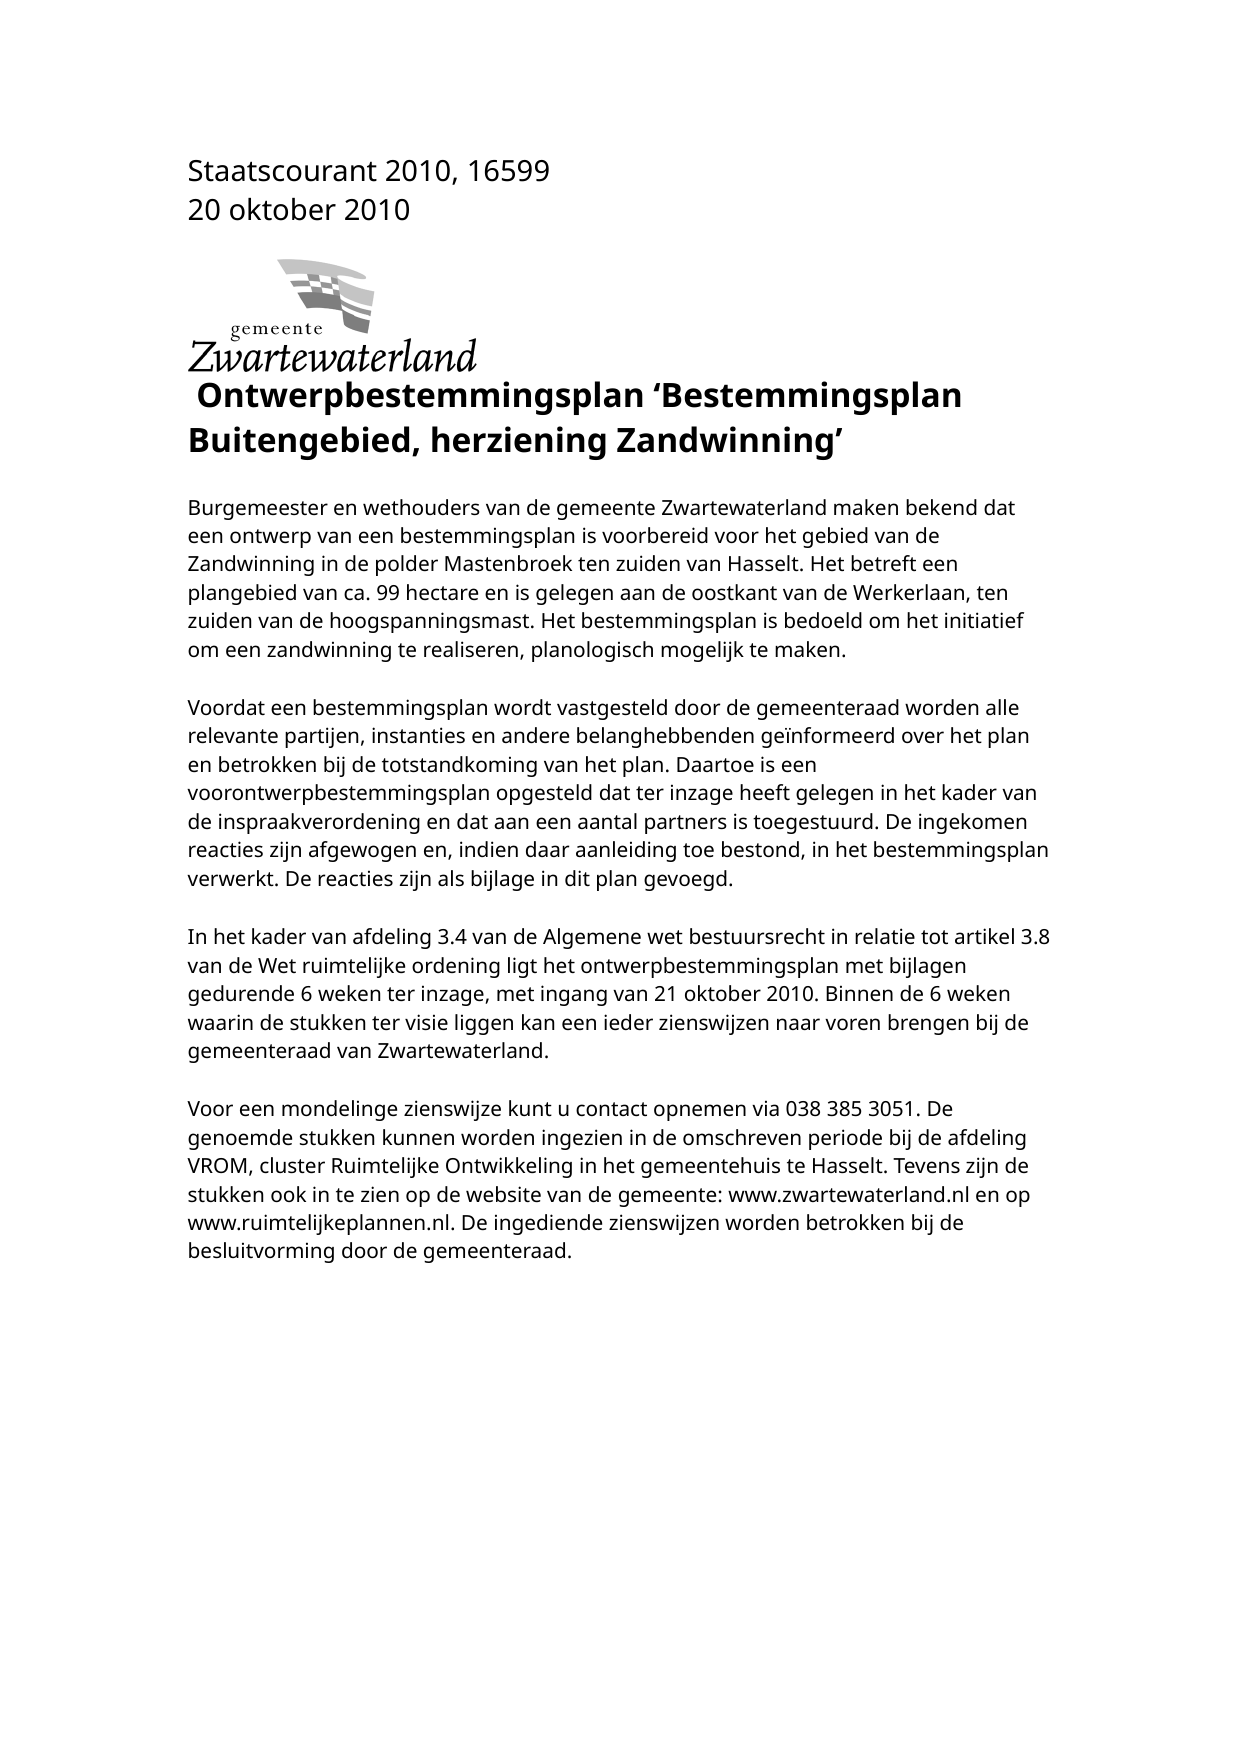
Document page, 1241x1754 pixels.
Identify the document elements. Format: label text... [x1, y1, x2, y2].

text 20 oktober 2010 [187, 190, 1053, 229]
text Burgemeester en wethouders van de gemeente Zwartewaterland maken bekend dat een ontwerp van een bestemmingsplan is voorbereid voor het gebied van de Zandwinning in de polder Mastenbroek ten zuiden van Hasselt. Het betreft een plangebied van ca. 99 hectare en is gelegen aan de oostkant van de Werkerlaan, ten zuiden van de hoogspanningsmast. Het bestemmingsplan is bedoeld om het initiatief om een zandwinning te realiseren, planologisch mogelijk te maken. [187, 493, 1053, 663]
text Voor een mondelinge zienswijze kunt u contact opnemen via 038 385 3051. De genoemde stukken kunnen worden ingezien in de omschreven periode bij de afdeling VROM, cluster Ruimtelijke Ontwikkeling in het gemeentehuis te Hasselt. Tevens zijn de stukken ook in te zien op de website van de gemeente: www.zwartewaterland.nl en op www.ruimtelijkeplannen.nl. De ingediende zienswijzen worden betrokken bij de besluitvorming door de gemeenteraad. [187, 1094, 1053, 1265]
subtitle Ontwerpbestemmingsplan ‘Bestemmingsplan Buitengebied, herziening Zandwinning’ [187, 271, 1053, 463]
text In het kader van afdeling 3.4 van de Algemene wet bestuursrecht in relatie tot artikel 3.8 van de Wet ruimtelijke ordening ligt het ontwerpbestemmingsplan met bijlagen gedurende 6 weken ter inzage, met ingang van 21 oktober 2010. Binnen de 6 weken waarin de stukken ter visie liggen kan een ieder zienswijzen naar voren brengen bij de gemeenteraad van Zwartewaterland. [187, 922, 1053, 1064]
text Voordat een bestemmingsplan wordt vastgesteld door de gemeenteraad worden alle relevante partijen, instanties en andere belanghebbenden geïnformeerd over het plan en betrokken bij de totstandkoming van het plan. Daartoe is een voorontwerpbestemmingsplan opgesteld dat ter inzage heeft gelegen in het kader van de inspraakverordening en dat aan een aantal partners is toegestuurd. De ingekomen reacties zijn afgewogen en, indien daar aanleiding toe bestond, in het bestemmingsplan verwerkt. De reacties zijn als bijlage in dit plan gevoegd. [187, 693, 1053, 892]
picture [187, 258, 477, 372]
text Staatscourant 2010, 16599 [187, 150, 1053, 190]
